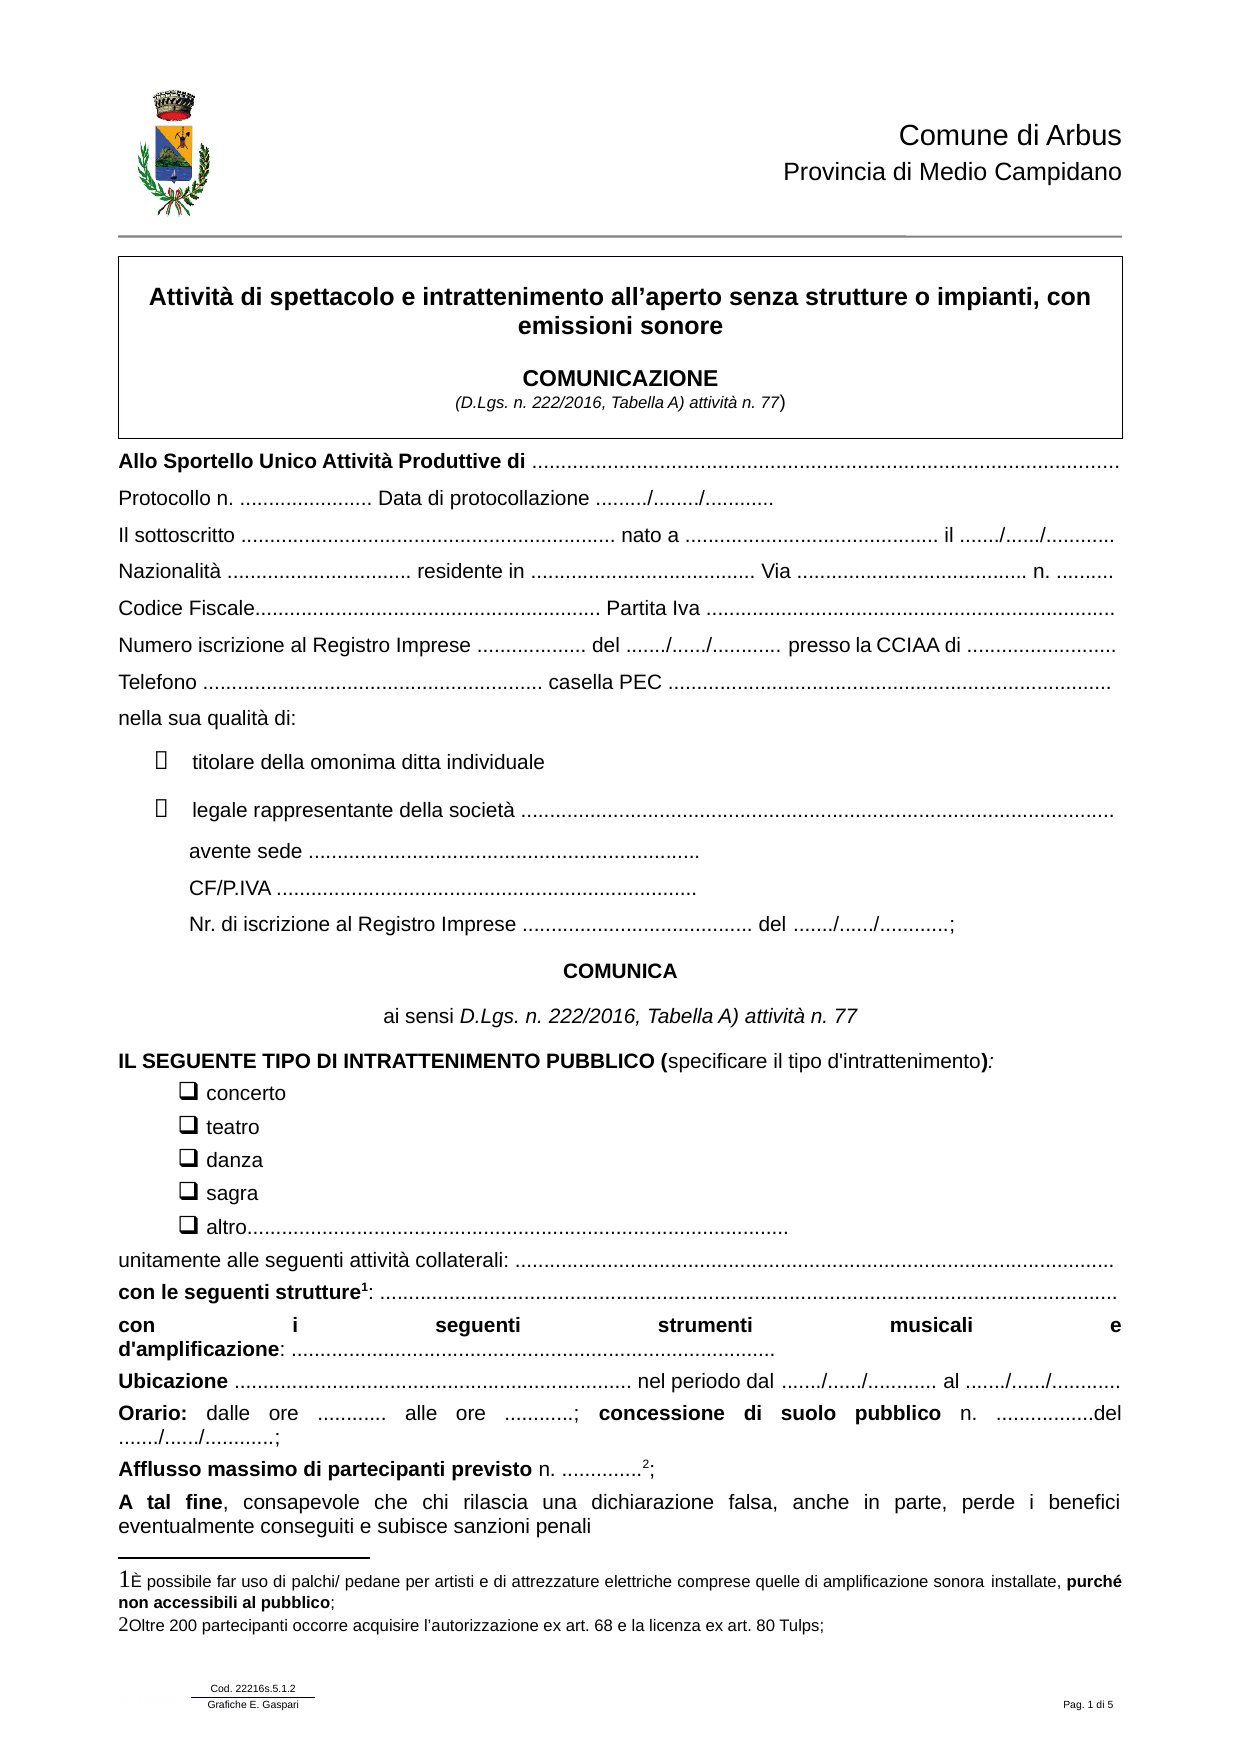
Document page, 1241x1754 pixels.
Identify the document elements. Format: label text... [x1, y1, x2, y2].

text Oltre 200 partecipanti occorre acquisire l’autorizzazione ex art. 68 e la licenza ex art. 80 Tulps; [118, 1612, 1122, 1636]
text Numero iscrizione al Registro Imprese ................... del ......./....../............ presso la CCIAA di .......................... [118, 633, 1122, 657]
text Comune di Arbus [224, 118, 1122, 152]
text Ubicazione ..................................................................... nel periodo dal ......./....../............ al ......./....../............ [118, 1369, 1122, 1393]
text A tal fine, consapevole che chi rilascia una dichiarazione falsa, anche in parte, perde i benefici eventualmente conseguiti e subisce sanzioni penali [118, 1489, 1122, 1537]
text  sagra [177, 1181, 1122, 1206]
text con le seguenti strutture: ................................................................................................................................ [118, 1280, 1122, 1304]
text COMUNICA [118, 959, 1122, 983]
text  altro.............................................................................................. [177, 1214, 1122, 1239]
text  titolare della omonima ditta individuale [153, 743, 1122, 777]
text CF/P.IVA ......................................................................... [189, 875, 1122, 899]
text Telefono ........................................................... casella PEC ............................................................................. [118, 669, 1122, 693]
text Il sottoscritto ................................................................. nato a ............................................ il ......./....../............ [118, 522, 1122, 546]
text  concerto [177, 1081, 1122, 1106]
text Codice Fiscale............................................................ Partita Iva ....................................................................... [118, 596, 1122, 620]
picture [122, 87, 224, 219]
text ai sensi D.Lgs. n. 222/2016, Tabella A) attività n. 77 [118, 1004, 1122, 1028]
table_header Attività di spettacolo e intrattenimento all’aperto senza strutture o impianti, con emissioni sonore COMUNICAZIONE (D.Lgs. n. 222/2016, Tabella A) attività n. 77) [119, 257, 1122, 437]
text  legale rappresentante della società ....................................................................................................... [153, 791, 1122, 825]
text Nazionalità ................................ residente in ....................................... Via ........................................ n. .......... [118, 559, 1122, 583]
text È possibile far uso di palchi/ pedane per artisti e di attrezzature elettriche comprese quelle di amplificazione sonora installate, purché non accessibili al pubblico; [118, 1564, 1122, 1612]
text con i seguenti strumenti musicali e d'amplificazione: .................................................................................... [118, 1312, 1122, 1360]
text Nr. di iscrizione al Registro Imprese ........................................ del ......./....../............; [189, 912, 1122, 936]
text unitamente alle seguenti attività collaterali: ........................................................................................................ [118, 1248, 1122, 1272]
text avente sede .................................................................... [189, 839, 1122, 863]
text  teatro [177, 1114, 1122, 1139]
text Allo Sportello Unico Attività Produttive di [118, 449, 1122, 473]
text IL SEGUENTE TIPO DI INTRATTENIMENTO PUBBLICO (specificare il tipo d'intrattenimento): [118, 1049, 1122, 1073]
text Orario: dalle ore ............ alle ore ............; concessione di suolo pubblico n. .................del ......./....../............; [118, 1401, 1122, 1449]
text nella sua qualità di: [118, 706, 1122, 730]
text Afflusso massimo di partecipanti previsto n. ..............; [118, 1457, 1122, 1481]
text Provincia di Medio Campidano [224, 157, 1122, 185]
text  danza [177, 1148, 1122, 1173]
text Protocollo n. ....................... Data di protocollazione ........./......../............ [118, 486, 1122, 509]
